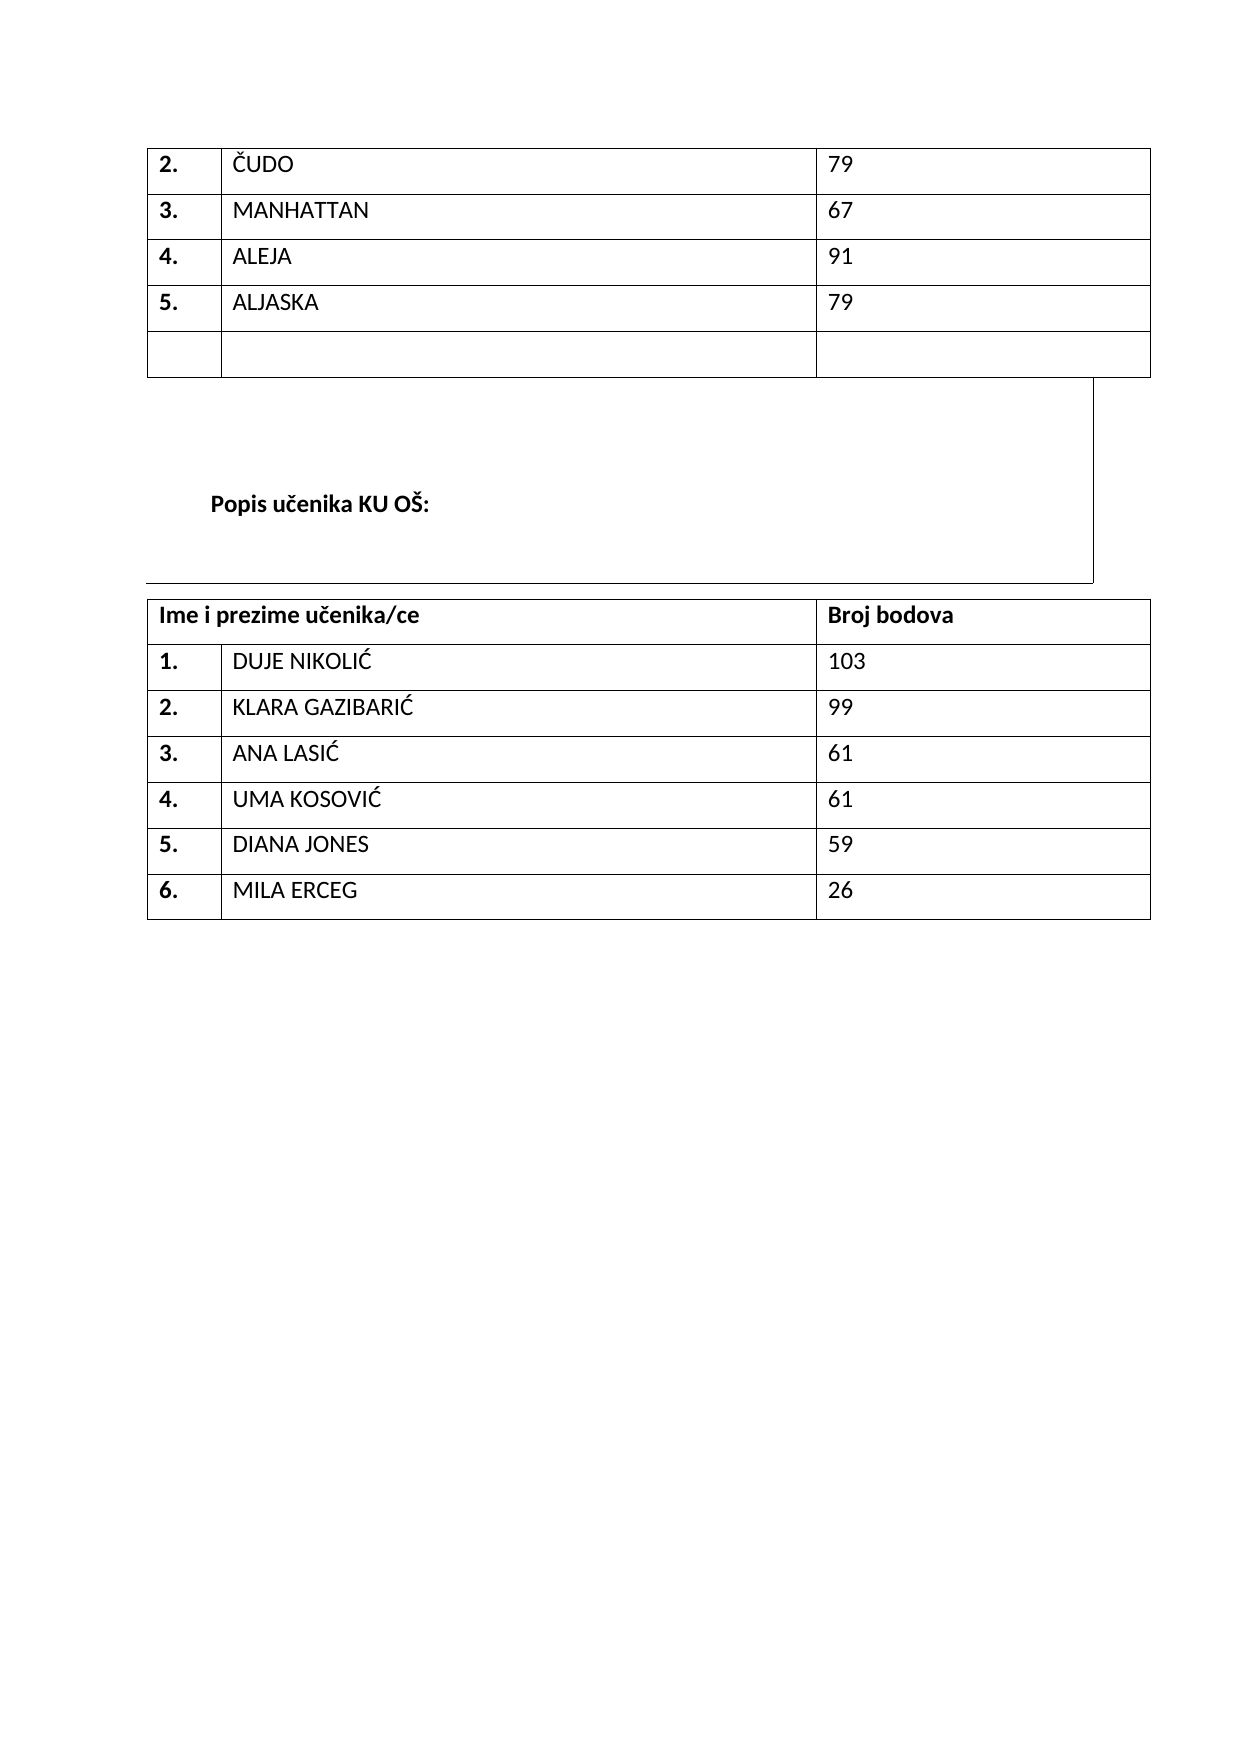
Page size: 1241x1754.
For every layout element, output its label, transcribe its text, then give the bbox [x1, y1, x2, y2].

table_cell 3. [148, 737, 221, 782]
table_cell ANA LASIĆ [222, 737, 816, 782]
table_cell 79 [817, 149, 1150, 193]
table_cell KLARA GAZIBARIĆ [222, 691, 816, 736]
table_cell 61 [817, 783, 1150, 828]
table_cell 4. [148, 240, 221, 285]
table_cell 26 [817, 875, 1150, 919]
table_cell 5. [148, 829, 221, 873]
table_cell 2. [148, 691, 221, 736]
table_cell ALJASKA [222, 286, 816, 331]
table_header Ime i prezime učenika/ce [148, 600, 816, 644]
table_cell [817, 332, 1150, 377]
table_cell ALEJA [222, 240, 816, 285]
table_cell 5. [148, 286, 221, 331]
table_cell 91 [817, 240, 1150, 285]
table_cell 67 [817, 195, 1150, 239]
table_cell 3. [148, 195, 221, 239]
table_cell 1. [148, 645, 221, 690]
text Popis učenika KU OŠ: [146, 423, 1093, 583]
table_cell 79 [817, 286, 1150, 331]
table_cell [148, 332, 221, 377]
table_cell 6. [148, 875, 221, 919]
table_cell 61 [817, 737, 1150, 782]
table_cell DUJE NIKOLIĆ [222, 645, 816, 690]
table_cell 59 [817, 829, 1150, 873]
table_cell 2. [148, 149, 221, 193]
table_cell MILA ERCEG [222, 875, 816, 919]
table_header Broj bodova [817, 600, 1150, 644]
table_cell [222, 332, 816, 377]
table_cell 4. [148, 783, 221, 828]
table_cell 99 [817, 691, 1150, 736]
table_cell ČUDO [222, 149, 816, 193]
table_cell MANHATTAN [222, 195, 816, 239]
table_cell 103 [817, 645, 1150, 690]
table_cell UMA KOSOVIĆ [222, 783, 816, 828]
table_cell DIANA JONES [222, 829, 816, 873]
